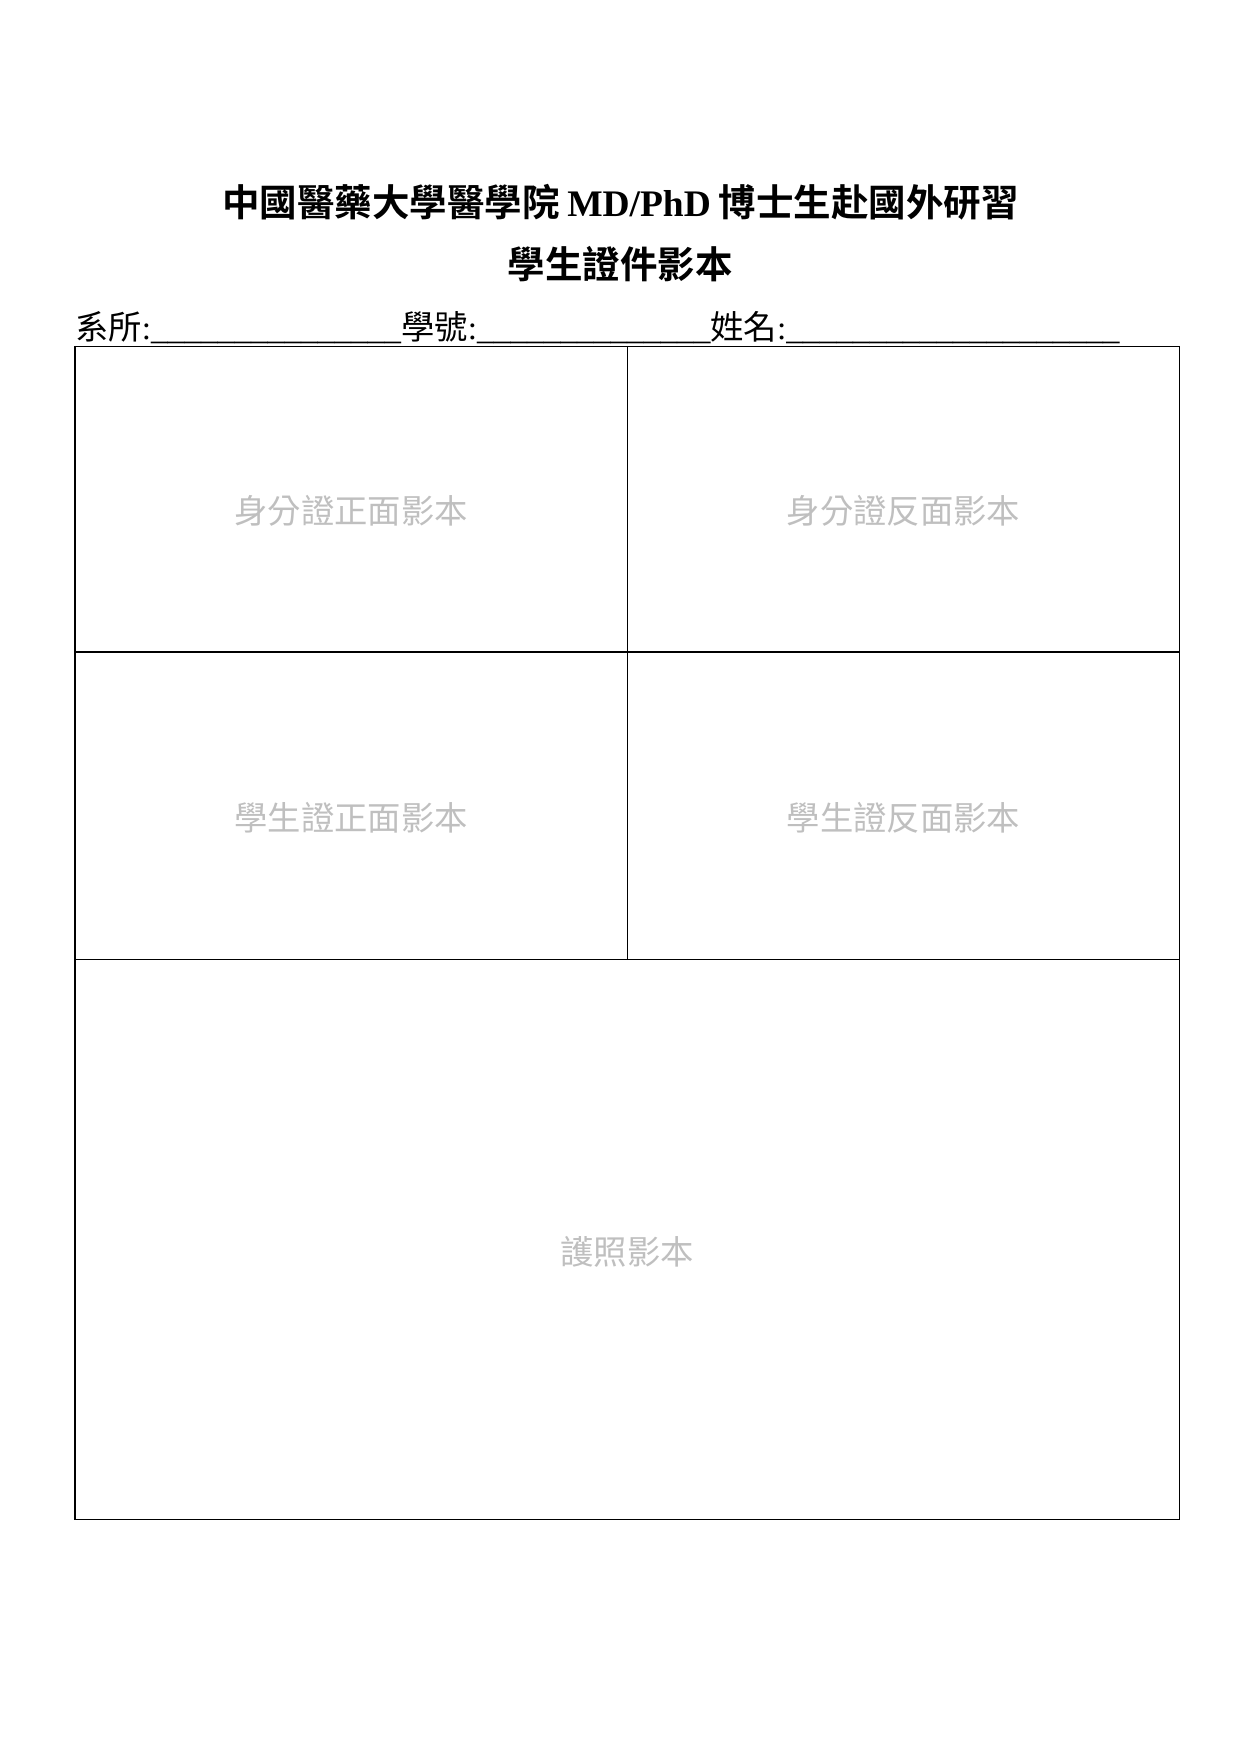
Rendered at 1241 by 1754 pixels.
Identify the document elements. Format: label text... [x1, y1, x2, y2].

table_cell 學生證反面影本 [628, 653, 1179, 959]
table_header 身分證正面影本 [76, 347, 627, 651]
table_cell 護照影本 [76, 960, 1179, 1519]
text 學生證件影本 [75, 221, 1165, 283]
text 系所:_______________學號:______________姓名:____________________ [75, 283, 1165, 346]
table_cell 學生證正面影本 [76, 653, 627, 959]
text 中國醫藥大學醫學院MD/PhD博士生赴國外研習 [75, 158, 1165, 221]
table_header 身分證反面影本 [628, 347, 1179, 651]
